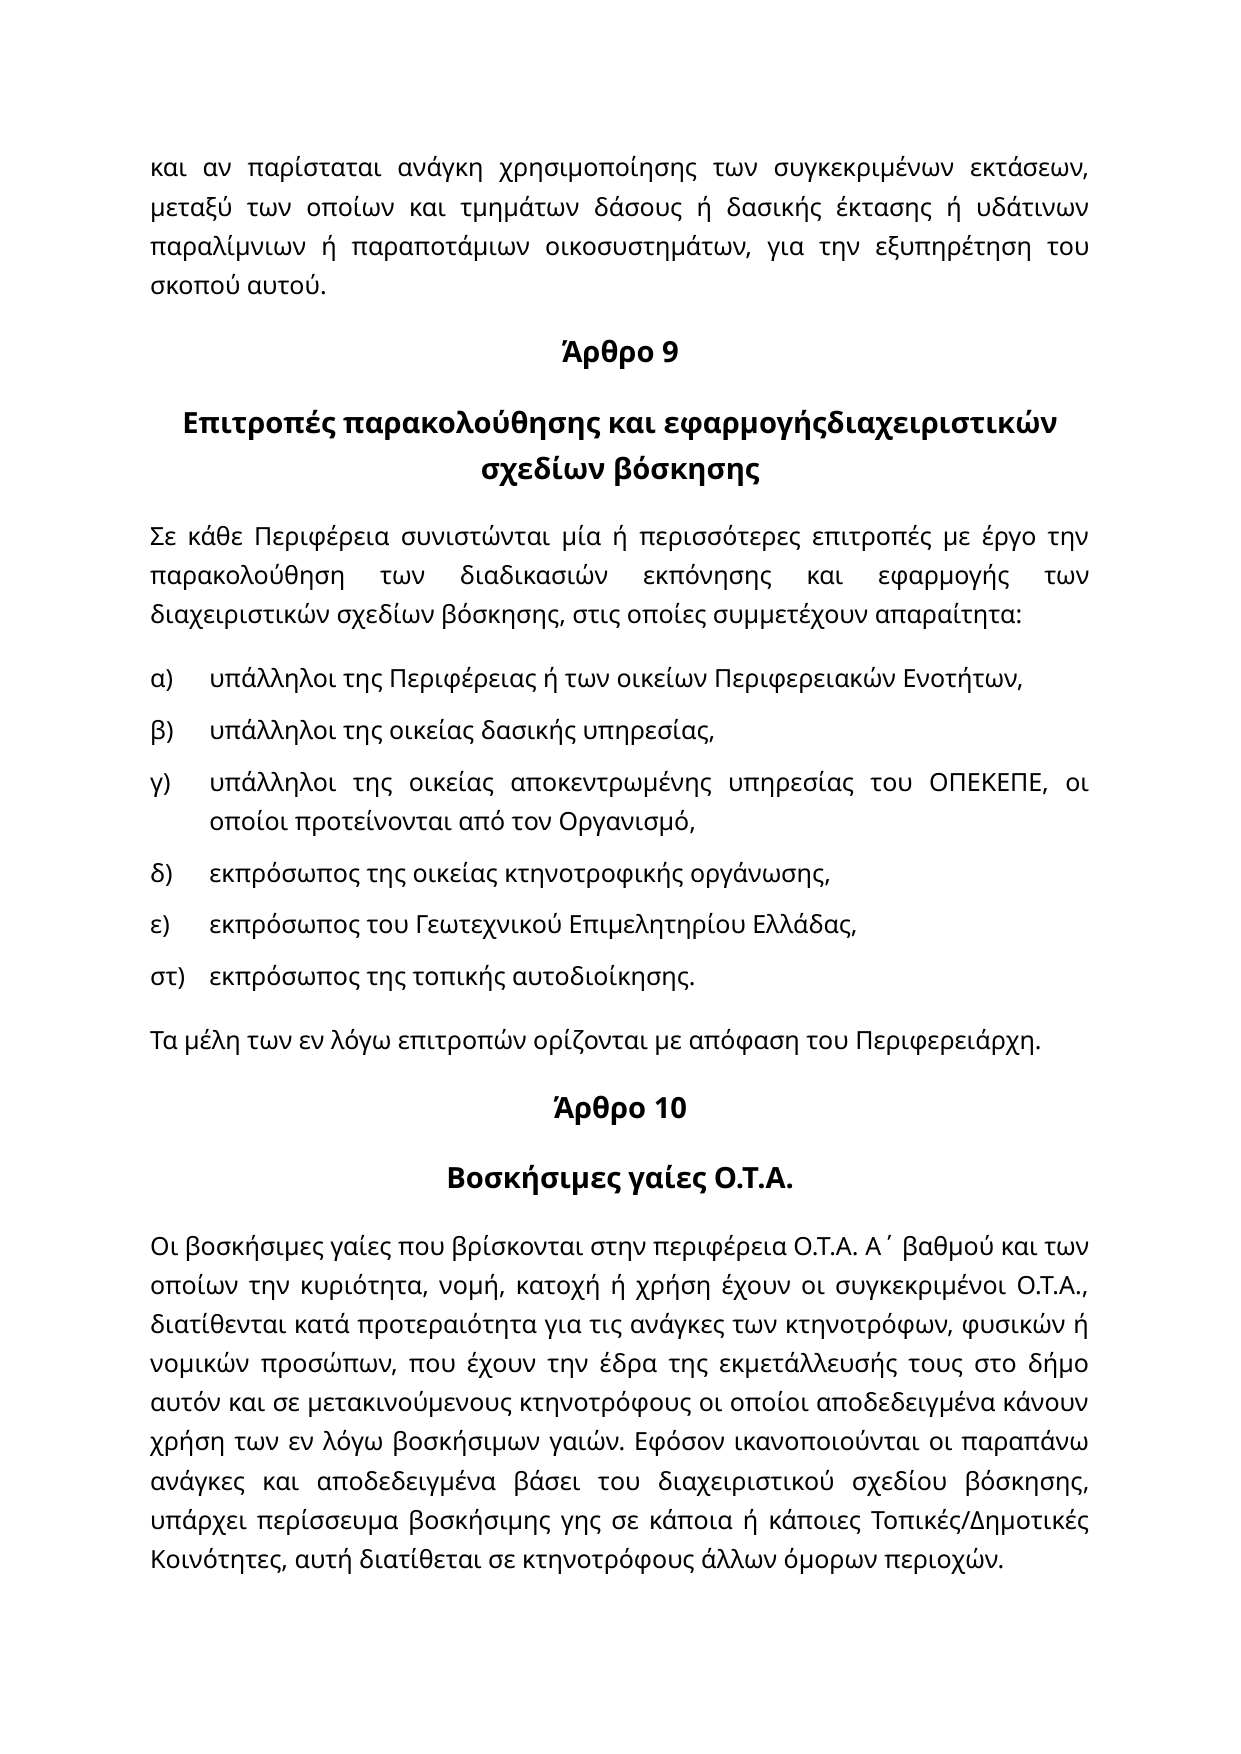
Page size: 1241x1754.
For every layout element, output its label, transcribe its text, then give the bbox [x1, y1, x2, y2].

text και αν παρίσταται ανάγκη χρησιμοποίησης των συγκεκριμένων εκτάσεων, μεταξύ των οποίων και τμημάτων δάσους ή δασικής έκτασης ή υδάτινων παραλίμνιων ή παραποτάμιων οικοσυστημάτων, για την εξυπηρέτηση του σκοπού αυτού. [150, 150, 1090, 302]
subtitle Άρθρο 9 [150, 332, 1090, 371]
list ε) εκπρόσωπος του Γεωτεχνικού Επιμελητηρίου Ελλάδας, [150, 907, 1090, 941]
text Οι βοσκήσιμες γαίες που βρίσκονται στην περιφέρεια Ο.Τ.Α. Α΄ βαθμού και των οποίων την κυριότητα, νομή, κατοχή ή χρήση έχουν οι συγκεκριμένοι Ο.Τ.Α., διατίθενται κατά προτεραιότητα για τις ανάγκες των κτηνοτρόφων, φυσικών ή νομικών προσώπων, που έχουν την έδρα της εκμετάλλευσής τους στο δήμο αυτόν και σε μετακινούμενους κτηνοτρόφους οι οποίοι αποδεδειγμένα κάνουν χρήση των εν λόγω βοσκήσιμων γαιών. Εφόσον ικανοποιούνται οι παραπάνω ανάγκες και αποδεδειγμένα βάσει του διαχειριστικού σχεδίου βόσκησης, υπάρχει περίσσευμα βοσκήσιμης γης σε κάποια ή κάποιες Τοπικές/Δημοτικές Κοινότητες, αυτή διατίθεται σε κτηνοτρόφους άλλων όμορων περιοχών. [150, 1228, 1090, 1576]
text Σε κάθε Περιφέρεια συνιστώνται μία ή περισσότερες επιτροπές με έργο την παρακολούθηση των διαδικασιών εκπόνησης και εφαρμογής των διαχειριστικών σχεδίων βόσκησης, στις οποίες συμμετέχουν απαραίτητα: [150, 518, 1090, 631]
subtitle Επιτροπές παρακολούθησης και εφαρμογήςδιαχειριστικών σχεδίων βόσκησης [150, 402, 1090, 488]
list στ) εκπρόσωπος της τοπικής αυτοδιοίκησης. [150, 958, 1090, 993]
list δ) εκπρόσωπος της οικείας κτηνοτροφικής οργάνωσης, [150, 855, 1090, 889]
list β) υπάλληλοι της οικείας δασικής υπηρεσίας, [150, 713, 1090, 747]
text Τα μέλη των εν λόγω επιτροπών ορίζονται με απόφαση του Περιφερειάρχη. [150, 1023, 1090, 1057]
list γ) υπάλληλοι της οικείας αποκεντρωμένης υπηρεσίας του ΟΠΕΚΕΠΕ, οι οποίοι προτείνονται από τον Οργανισμό, [150, 764, 1090, 838]
subtitle Άρθρο 10 [150, 1087, 1090, 1127]
list α) υπάλληλοι της Περιφέρειας ή των οικείων Περιφερειακών Ενοτήτων, [150, 661, 1090, 695]
subtitle Βοσκήσιμες γαίες Ο.Τ.Α. [150, 1157, 1090, 1197]
